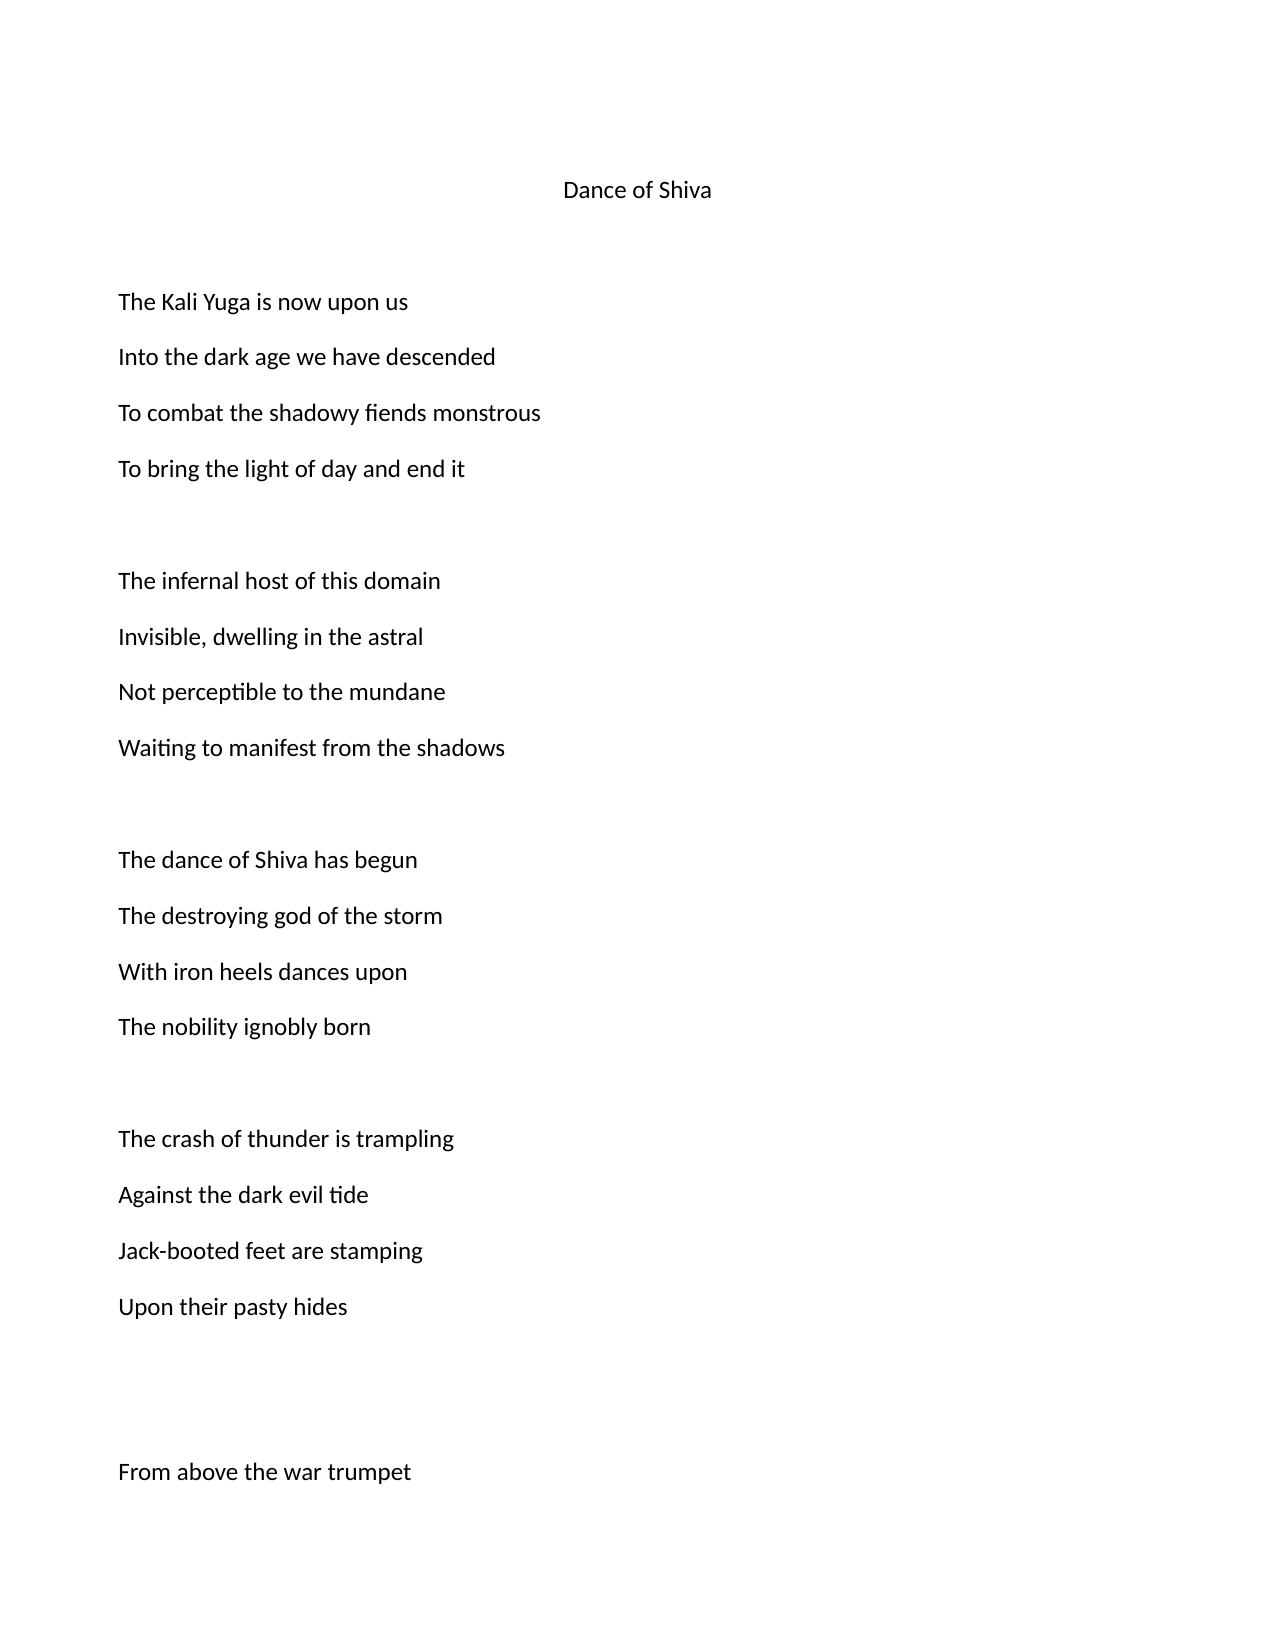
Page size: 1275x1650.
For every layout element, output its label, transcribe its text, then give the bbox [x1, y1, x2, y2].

text Waiting to manifest from the shadows [118, 732, 1157, 763]
text The dance of Shiva has begun [118, 844, 1157, 874]
text Invisible, dwelling in the astral [118, 621, 1157, 651]
text Against the dark evil tide [118, 1179, 1157, 1209]
text The infernal host of this domain [118, 565, 1157, 595]
text The Kali Yuga is now upon us [118, 286, 1157, 316]
text Jack-booted feet are stamping [118, 1235, 1157, 1265]
text Not perceptible to the mundane [118, 676, 1157, 707]
text Upon their pasty hides [118, 1291, 1157, 1321]
text The destroying god of the storm [118, 900, 1157, 930]
text From above the war trumpet [118, 1456, 1157, 1487]
text To combat the shadowy fiends monstrous [118, 397, 1157, 428]
text Dance of Shiva [118, 174, 1157, 204]
text The crash of thunder is trampling [118, 1123, 1157, 1154]
text With iron heels dances upon [118, 956, 1157, 986]
text To bring the light of day and end it [118, 453, 1157, 484]
text Into the dark age we have descended [118, 341, 1157, 372]
text The nobility ignobly born [118, 1011, 1157, 1042]
